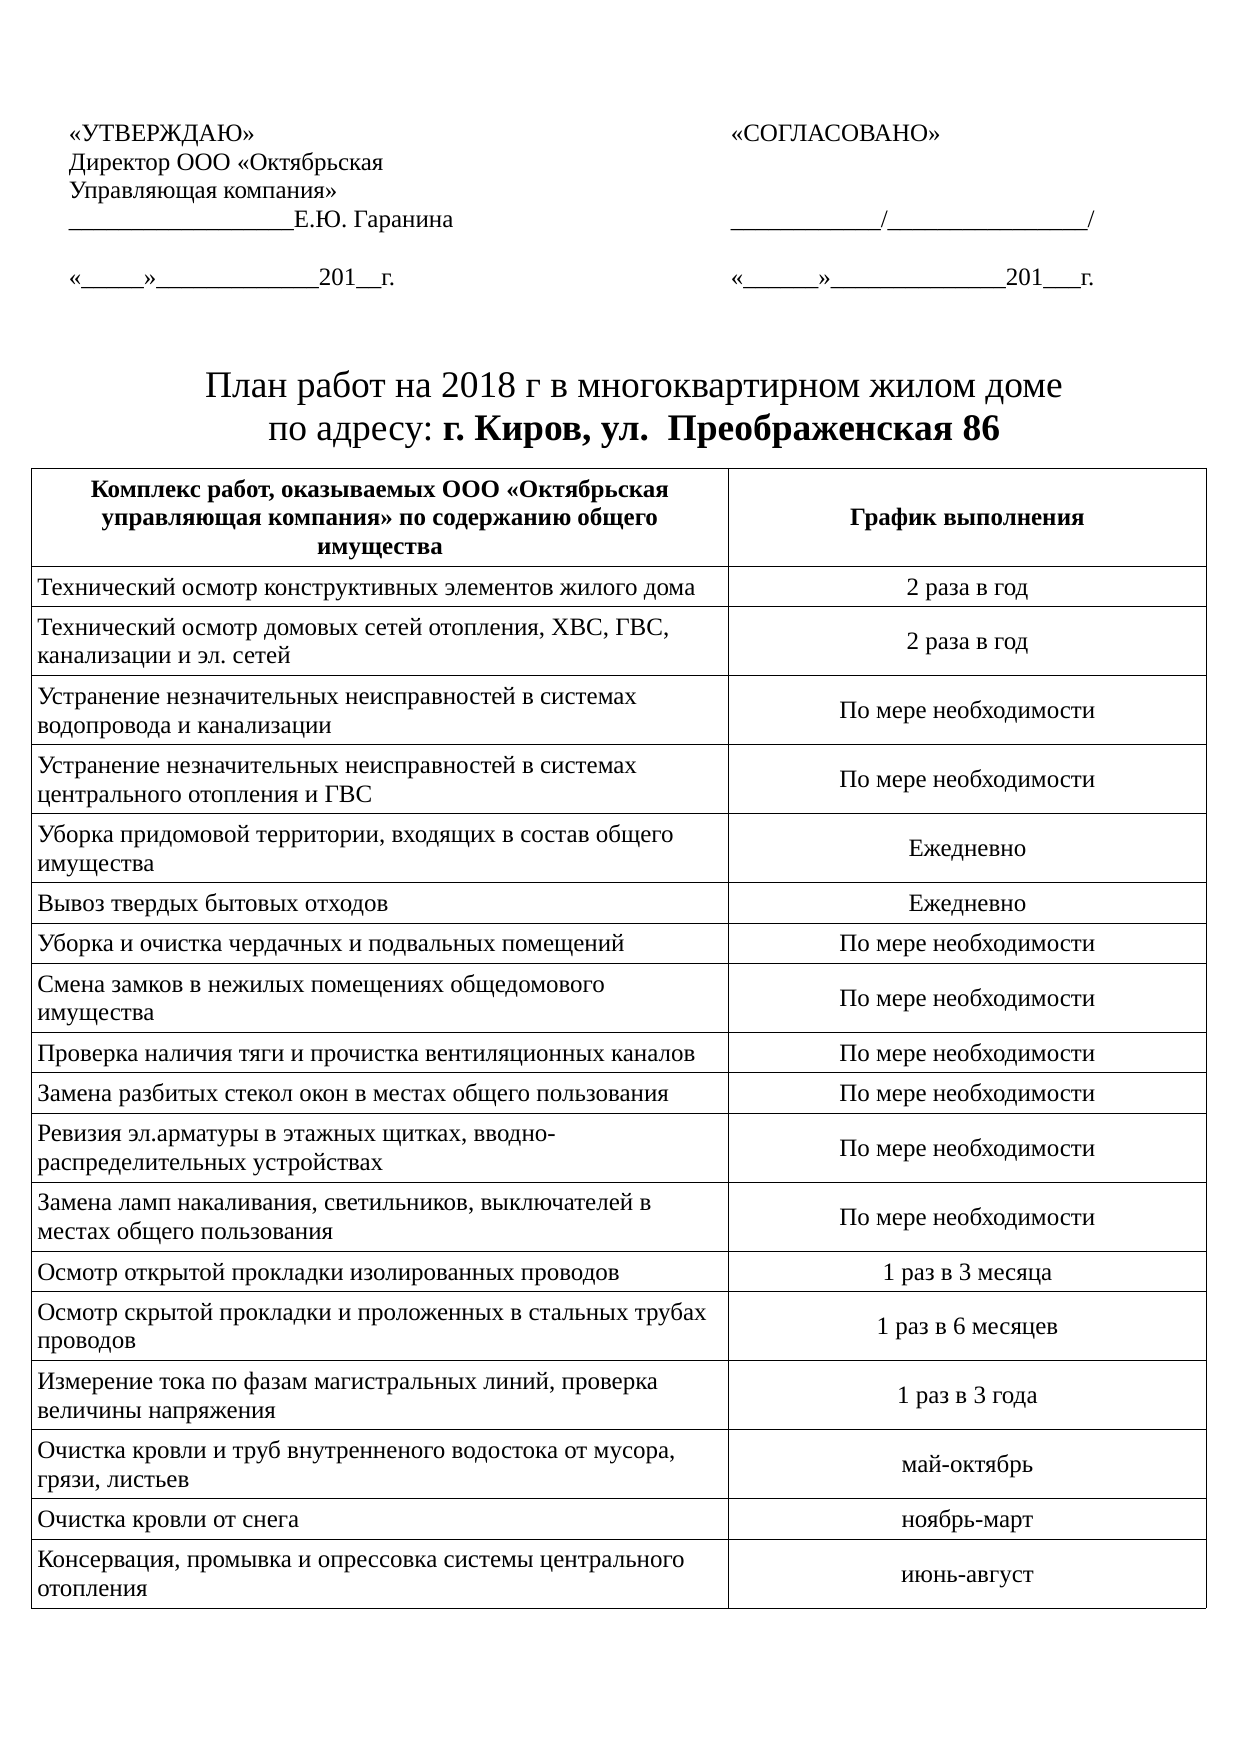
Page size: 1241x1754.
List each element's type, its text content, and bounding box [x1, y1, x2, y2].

text План работ на 2018 г в многоквартирном жилом доме [69, 362, 1199, 406]
table_cell Измерение тока по фазам магистральных линий, проверка величины напряжения [32, 1361, 728, 1429]
text «УТВЕРЖДАЮ» «СОГЛАСОВАНО» [69, 118, 1199, 147]
table_cell Смена замков в нежилых помещениях общедомового имущества [32, 964, 728, 1032]
table_cell Ежедневно [729, 814, 1206, 882]
table_cell Консервация, промывка и опрессовка системы центрального отопления [32, 1540, 728, 1608]
text «_____»_____________201__г. «______»______________201___г. [69, 262, 1199, 291]
table_cell Уборка и очистка чердачных и подвальных помещений [32, 924, 728, 963]
table_cell Ревизия эл.арматуры в этажных щитках, вводно-распределительных устройствах [32, 1114, 728, 1182]
table_cell Устранение незначительных неисправностей в системах водопровода и канализации [32, 676, 728, 744]
table_cell 1 раз в 3 месяца [729, 1252, 1206, 1291]
table_cell По мере необходимости [729, 676, 1206, 744]
table_cell По мере необходимости [729, 1073, 1206, 1113]
table_cell По мере необходимости [729, 924, 1206, 963]
table_cell 2 раза в год [729, 567, 1206, 606]
table_header Комплекс работ, оказываемых ООО «Октябрьская управляющая компания» по содержанию общего имущества [32, 469, 728, 566]
text Управляющая компания» [69, 176, 1199, 204]
table_cell ноябрь-март [729, 1499, 1206, 1538]
table_cell По мере необходимости [729, 1033, 1206, 1072]
table_cell Осмотр открытой прокладки изолированных проводов [32, 1252, 728, 1291]
table_cell Очистка кровли от снега [32, 1499, 728, 1538]
table_cell Проверка наличия тяги и прочистка вентиляционных каналов [32, 1033, 728, 1072]
text по адресу: г. Киров, ул. Преображенская 86 [69, 406, 1199, 449]
text Директор ООО «Октябрьская [69, 147, 1199, 176]
table_cell 2 раза в год [729, 607, 1206, 675]
table_cell Технический осмотр конструктивных элементов жилого дома [32, 567, 728, 606]
table_cell Уборка придомовой территории, входящих в состав общего имущества [32, 814, 728, 882]
table_cell Технический осмотр домовых сетей отопления, ХВС, ГВС, канализации и эл. сетей [32, 607, 728, 675]
table_cell Вывоз твердых бытовых отходов [32, 883, 728, 923]
table_cell май-октябрь [729, 1430, 1206, 1498]
table_cell Осмотр скрытой прокладки и проложенных в стальных трубах проводов [32, 1292, 728, 1360]
table_cell По мере необходимости [729, 745, 1206, 813]
table_cell июнь-август [729, 1540, 1206, 1608]
table_cell По мере необходимости [729, 1114, 1206, 1182]
table_cell 1 раз в 6 месяцев [729, 1292, 1206, 1360]
text __________________Е.Ю. Гаранина ____________/________________/ [69, 204, 1199, 233]
table_cell По мере необходимости [729, 1183, 1206, 1251]
table_cell Замена разбитых стекол окон в местах общего пользования [32, 1073, 728, 1113]
table_cell Устранение незначительных неисправностей в системах центрального отопления и ГВС [32, 745, 728, 813]
table_cell По мере необходимости [729, 964, 1206, 1032]
table_cell Очистка кровли и труб внутренненого водостока от мусора, грязи, листьев [32, 1430, 728, 1498]
table_header График выполнения [729, 469, 1206, 566]
table_cell Ежедневно [729, 883, 1206, 923]
table_cell Замена ламп накаливания, светильников, выключателей в местах общего пользования [32, 1183, 728, 1251]
table_cell 1 раз в 3 года [729, 1361, 1206, 1429]
